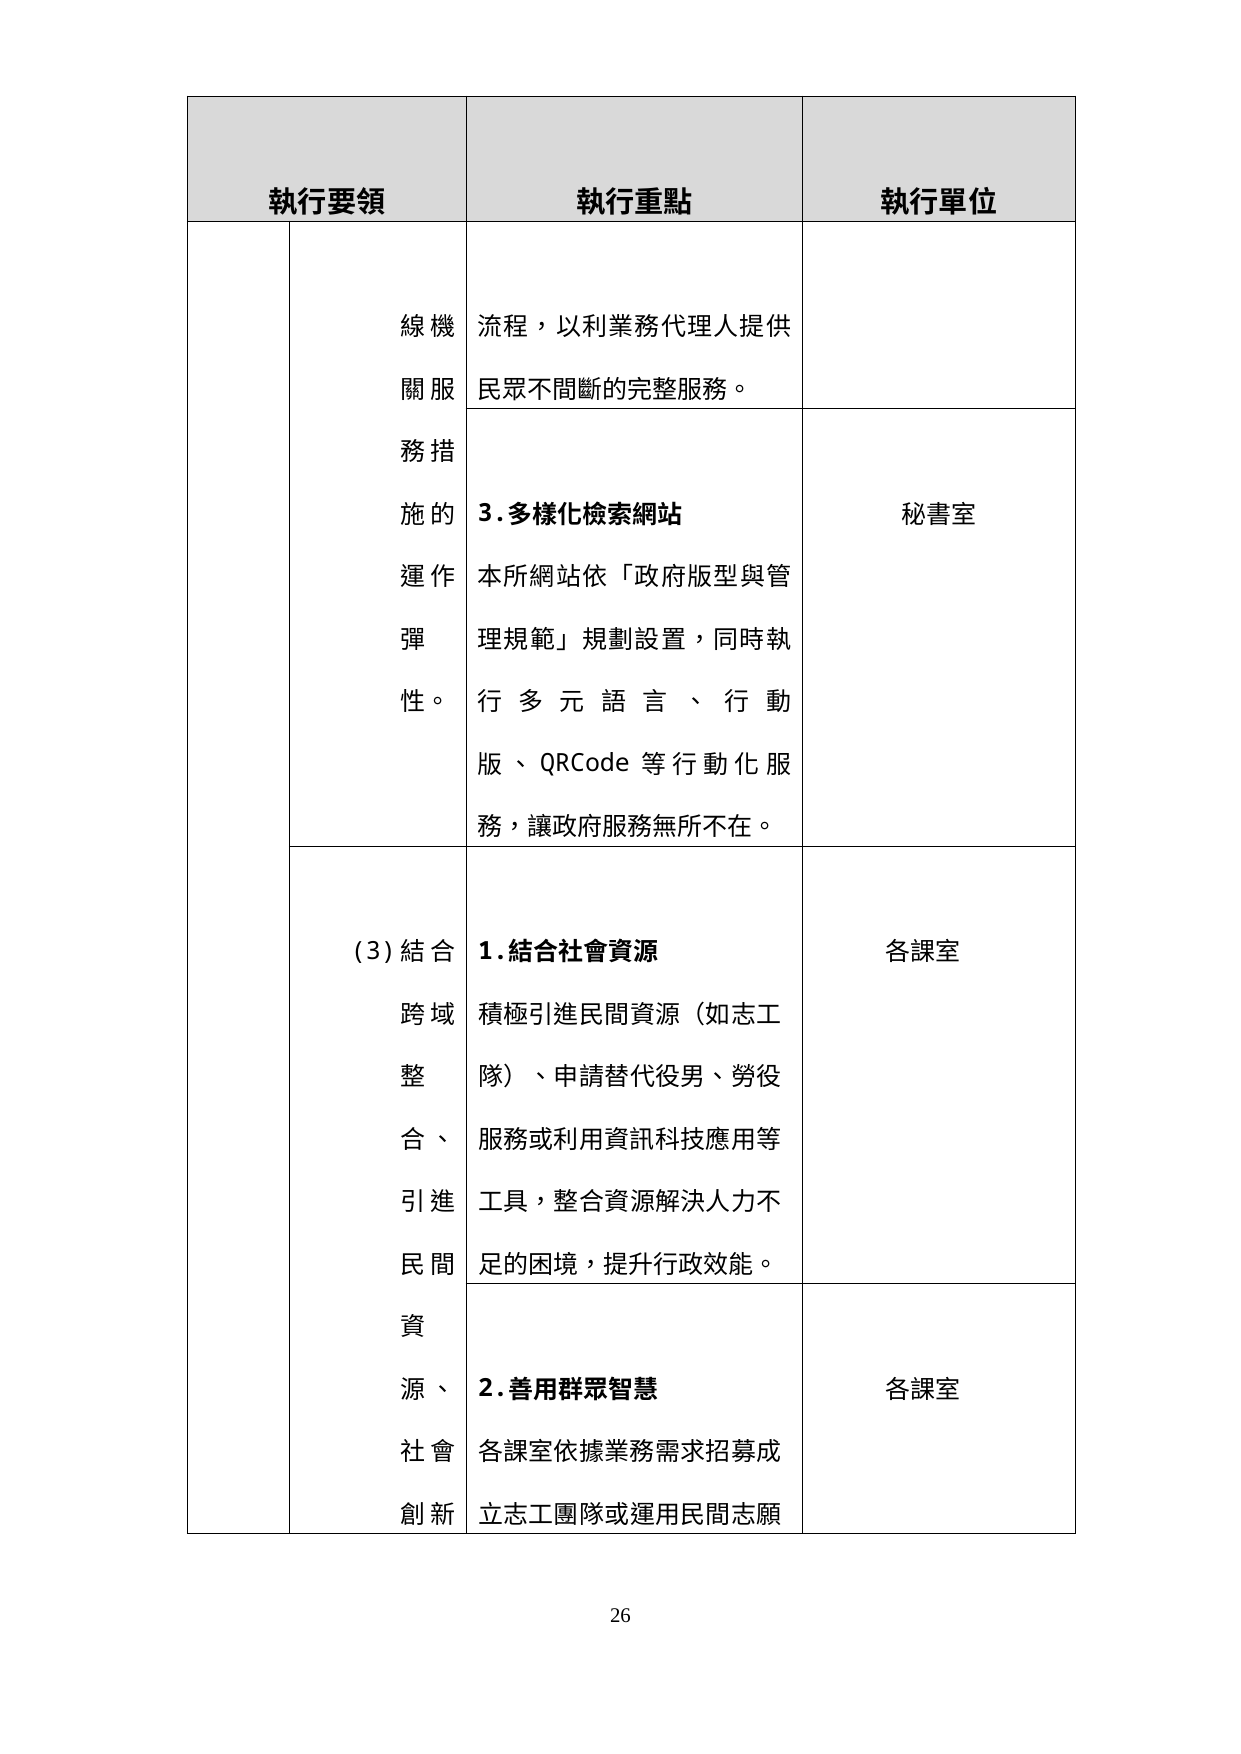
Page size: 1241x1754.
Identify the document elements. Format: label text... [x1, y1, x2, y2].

table_cell 各課室 [803, 1284, 1075, 1533]
table_cell 線機關服務措施的運作彈性。 [290, 222, 466, 846]
table_cell 秘書室 [803, 409, 1075, 846]
table_cell 3.多樣化檢索網站 本所網站依「政府版型與管理規範」規劃設置，同時執行多元語言、行動版、QRCode等行動化服務，讓政府服務無所不在。 [467, 409, 802, 846]
table_header 執行單位 [803, 97, 1075, 221]
table_cell [803, 222, 1075, 408]
table_cell 1.結合社會資源 積極引進民間資源（如志工隊）、申請替代役男、勞役服務或利用資訊科技應用等工具，整合資源解決人力不足的困境，提升行政效能。 [467, 847, 802, 1283]
table_cell 2.善用群眾智慧 各課室依據業務需求招募成立志工團隊或運用民間志願 [467, 1284, 802, 1533]
table_cell 各課室 [803, 847, 1075, 1283]
table_cell [188, 222, 289, 1533]
table_header 執行重點 [467, 97, 802, 221]
table_header 執行要領 [188, 97, 466, 221]
table_cell 結合跨域整合、引進民間資源、社會創新 [290, 847, 466, 1533]
table_cell 流程，以利業務代理人提供民眾不間斷的完整服務。 [467, 222, 802, 408]
